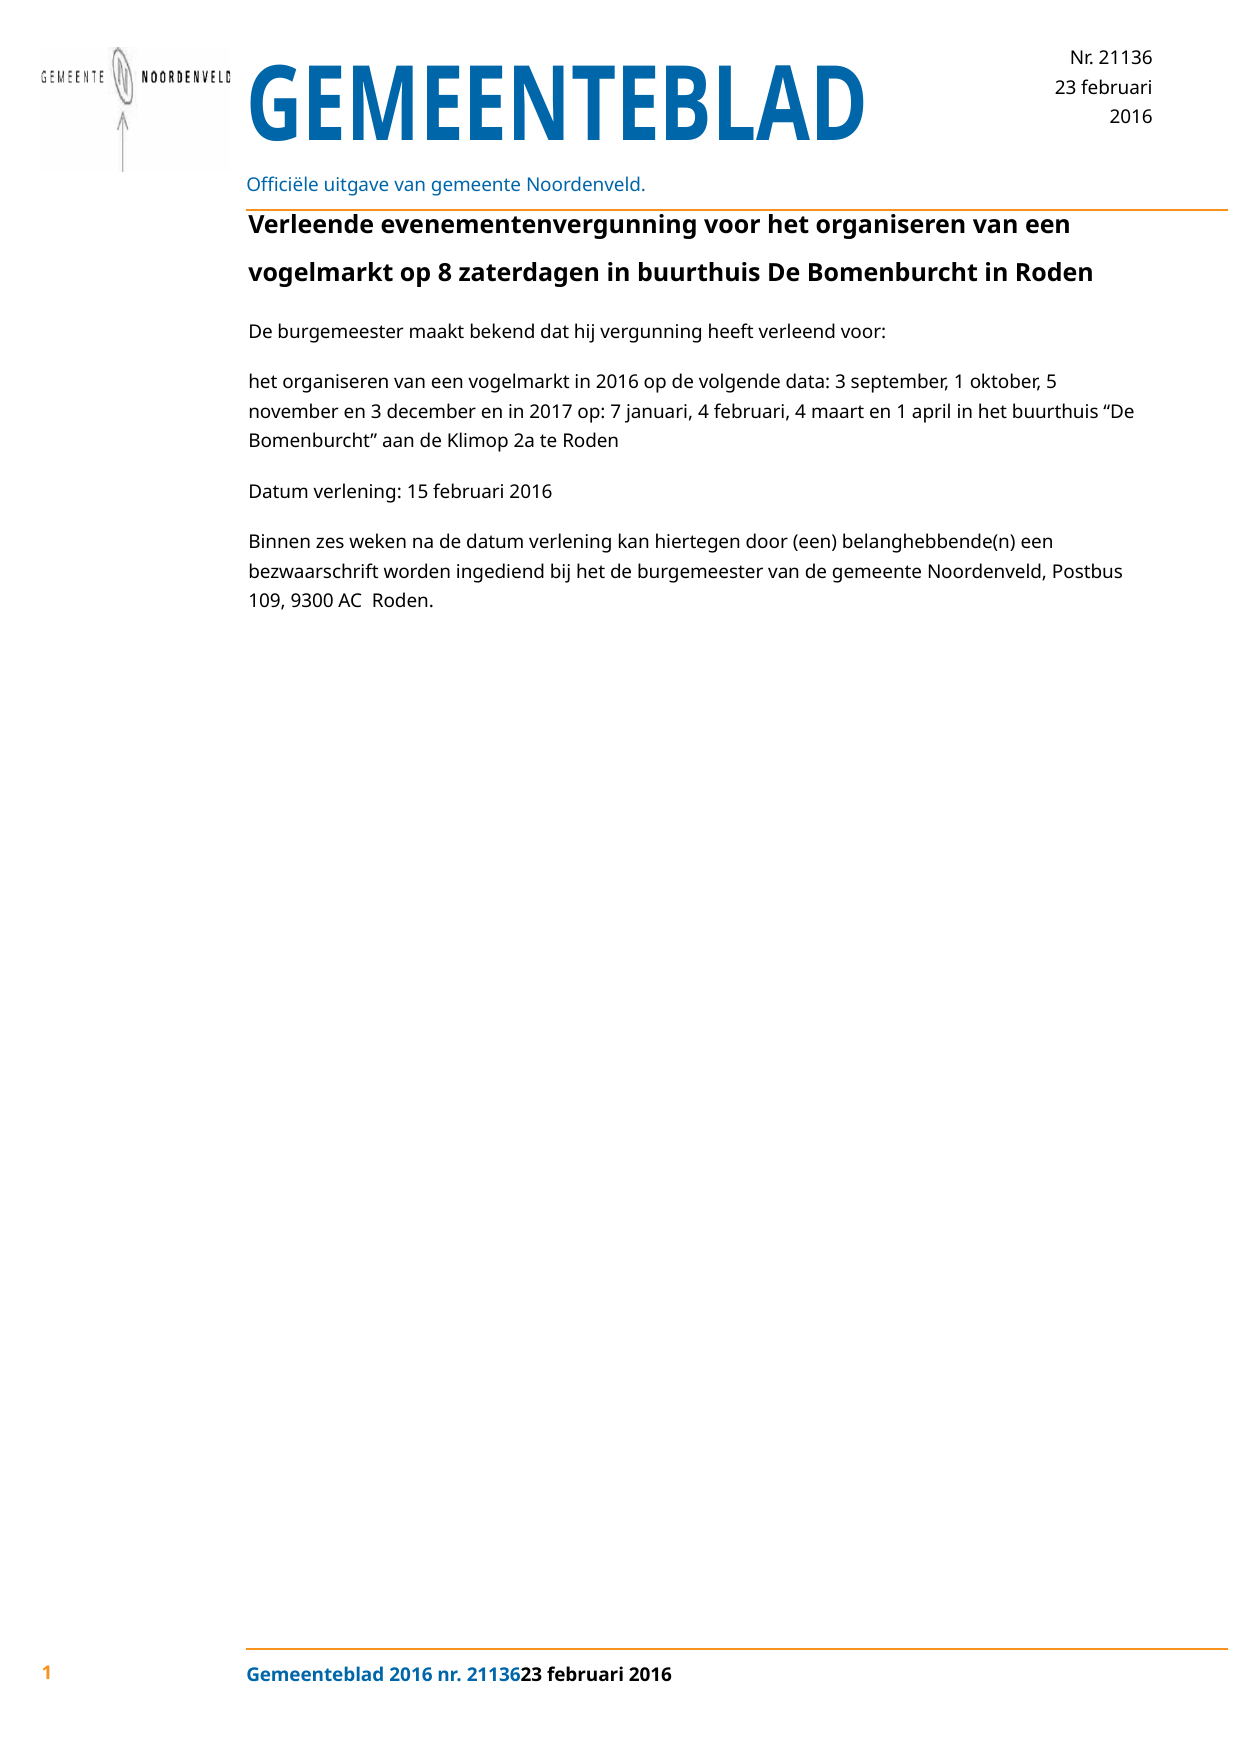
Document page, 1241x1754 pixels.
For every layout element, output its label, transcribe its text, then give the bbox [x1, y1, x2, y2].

text De burgemeester maakt bekend dat hij vergunning heeft verleend voor: [248, 318, 1152, 344]
text Verleende evenementenvergunning voor het organiseren van een vogelmarkt op 8 zaterdagen in buurthuis De Bomenburcht in Roden [248, 211, 1152, 288]
text Datum verlening: 15 februari 2016 [248, 478, 1152, 504]
text Binnen zes weken na de datum verlening kan hiertegen door (een) belanghebbende(n) een bezwaarschrift worden ingediend bij het de burgemeester van de gemeente Noordenveld, Postbus 109, 9300 AC Roden. [248, 528, 1152, 613]
text het organiseren van een vogelmarkt in 2016 op de volgende data: 3 september, 1 oktober, 5 november en 3 december en in 2017 op: 7 januari, 4 februari, 4 maart en 1 april in het buurthuis “De Bomenburcht” aan de Klimop 2a te Roden [248, 368, 1152, 453]
picture [41, 47, 231, 172]
